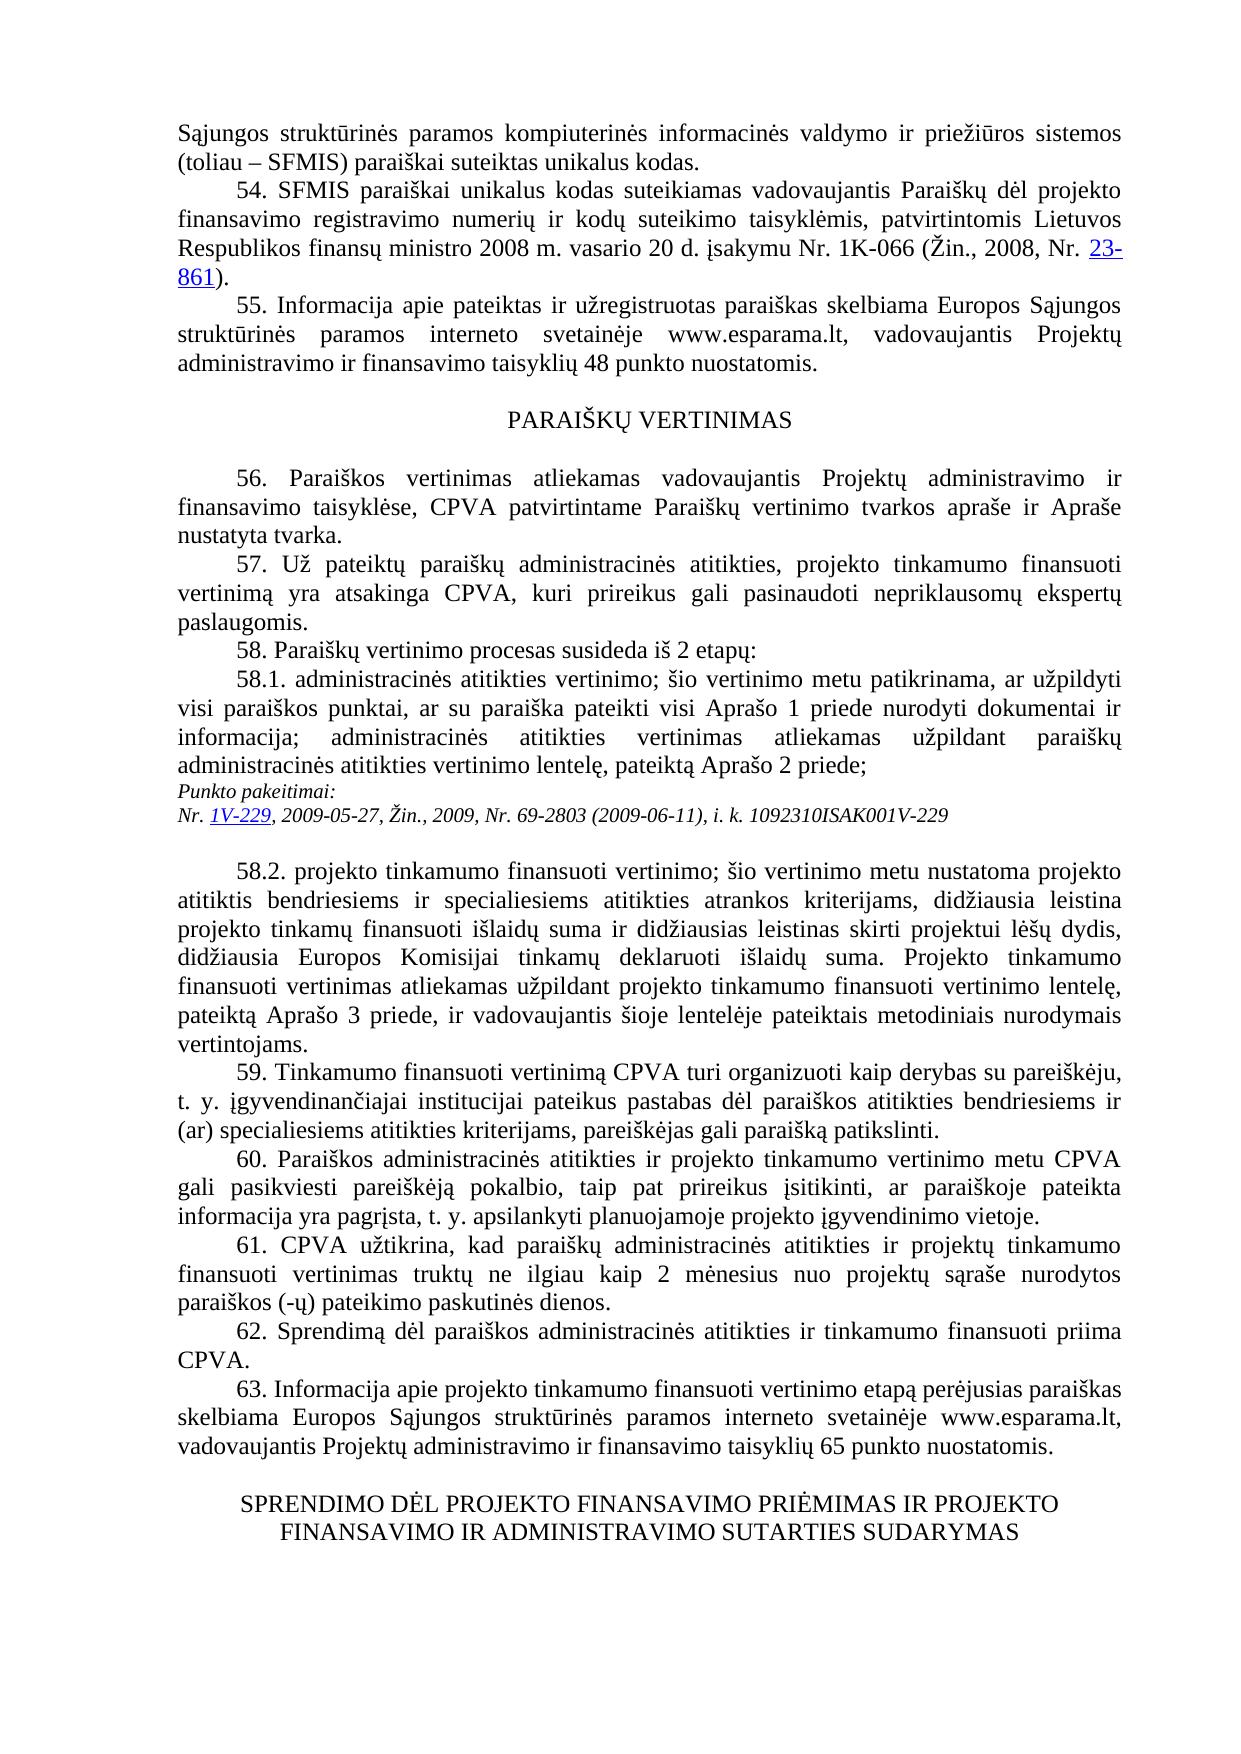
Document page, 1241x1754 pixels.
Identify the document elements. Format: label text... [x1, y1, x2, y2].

text 59. Tinkamumo finansuoti vertinimą CPVA turi organizuoti kaip derybas su pareiškėju, t. y. įgyvendinančiajai institucijai pateikus pastabas dėl paraiškos atitikties bendriesiems ir (ar) specialiesiems atitikties kriterijams, pareiškėjas gali paraišką patikslinti. [177, 1057, 1122, 1144]
text Punkto pakeitimai: [177, 779, 1122, 803]
text 58. Paraiškų vertinimo procesas susideda iš 2 etapų: [177, 636, 1122, 664]
text 61. CPVA užtikrina, kad paraiškų administracinės atitikties ir projektų tinkamumo finansuoti vertinimas truktų ne ilgiau kaip 2 mėnesius nuo projektų sąraše nurodytos paraiškos (-ų) pateikimo paskutinės dienos. [177, 1230, 1122, 1316]
text Sąjungos struktūrinės paramos kompiuterinės informacinės valdymo ir priežiūros sistemos (toliau – SFMIS) paraiškai suteiktas unikalus kodas. [177, 118, 1122, 176]
text PARAIŠKŲ VERTINIMAS [177, 406, 1122, 434]
text Nr. 1V-229, 2009-05-27, Žin., 2009, Nr. 69-2803 (2009-06-11), i. k. 1092310ISAK001V-229 [177, 803, 1122, 827]
text 57. Už pateiktų paraiškų administracinės atitikties, projekto tinkamumo finansuoti vertinimą yra atsakinga CPVA, kuri prireikus gali pasinaudoti nepriklausomų ekspertų paslaugomis. [177, 549, 1122, 636]
text 56. Paraiškos vertinimas atliekamas vadovaujantis Projektų administravimo ir finansavimo taisyklėse, CPVA patvirtintame Paraiškų vertinimo tvarkos apraše ir Apraše nustatyta tvarka. [177, 463, 1122, 549]
text 54. SFMIS paraiškai unikalus kodas suteikiamas vadovaujantis Paraiškų dėl projekto finansavimo registravimo numerių ir kodų suteikimo taisyklėmis, patvirtintomis Lietuvos Respublikos finansų ministro 2008 m. vasario 20 d. įsakymu Nr. 1K-066 (Žin., 2008, Nr. 23-861). [177, 176, 1122, 291]
text 62. Sprendimą dėl paraiškos administracinės atitikties ir tinkamumo finansuoti priima CPVA. [177, 1316, 1122, 1374]
text 58.1. administracinės atitikties vertinimo; šio vertinimo metu patikrinama, ar užpildyti visi paraiškos punktai, ar su paraiška pateikti visi Aprašo 1 priede nurodyti dokumentai ir informacija; administracinės atitikties vertinimas atliekamas užpildant paraiškų administracinės atitikties vertinimo lentelę, pateiktą Aprašo 2 priede; [177, 664, 1122, 779]
text 55. Informacija apie pateiktas ir užregistruotas paraiškas skelbiama Europos Sąjungos struktūrinės paramos interneto svetainėje www.esparama.lt, vadovaujantis Projektų administravimo ir finansavimo taisyklių 48 punkto nuostatomis. [177, 291, 1122, 377]
text 60. Paraiškos administracinės atitikties ir projekto tinkamumo vertinimo metu CPVA gali pasikviesti pareiškėją pokalbio, taip pat prireikus įsitikinti, ar paraiškoje pateikta informacija yra pagrįsta, t. y. apsilankyti planuojamoje projekto įgyvendinimo vietoje. [177, 1144, 1122, 1230]
text 63. Informacija apie projekto tinkamumo finansuoti vertinimo etapą perėjusias paraiškas skelbiama Europos Sąjungos struktūrinės paramos interneto svetainėje www.esparama.lt, vadovaujantis Projektų administravimo ir finansavimo taisyklių 65 punkto nuostatomis. [177, 1374, 1122, 1460]
text 58.2. projekto tinkamumo finansuoti vertinimo; šio vertinimo metu nustatoma projekto atitiktis bendriesiems ir specialiesiems atitikties atrankos kriterijams, didžiausia leistina projekto tinkamų finansuoti išlaidų suma ir didžiausias leistinas skirti projektui lėšų dydis, didžiausia Europos Komisijai tinkamų deklaruoti išlaidų suma. Projekto tinkamumo finansuoti vertinimas atliekamas užpildant projekto tinkamumo finansuoti vertinimo lentelę, pateiktą Aprašo 3 priede, ir vadovaujantis šioje lentelėje pateiktais metodiniais nurodymais vertintojams. [177, 856, 1122, 1057]
text SPRENDIMO DĖL PROJEKTO FINANSAVIMO PRIĖMIMAS IR PROJEKTO FINANSAVIMO IR ADMINISTRAVIMO SUTARTIES SUDARYMAS [177, 1489, 1122, 1546]
